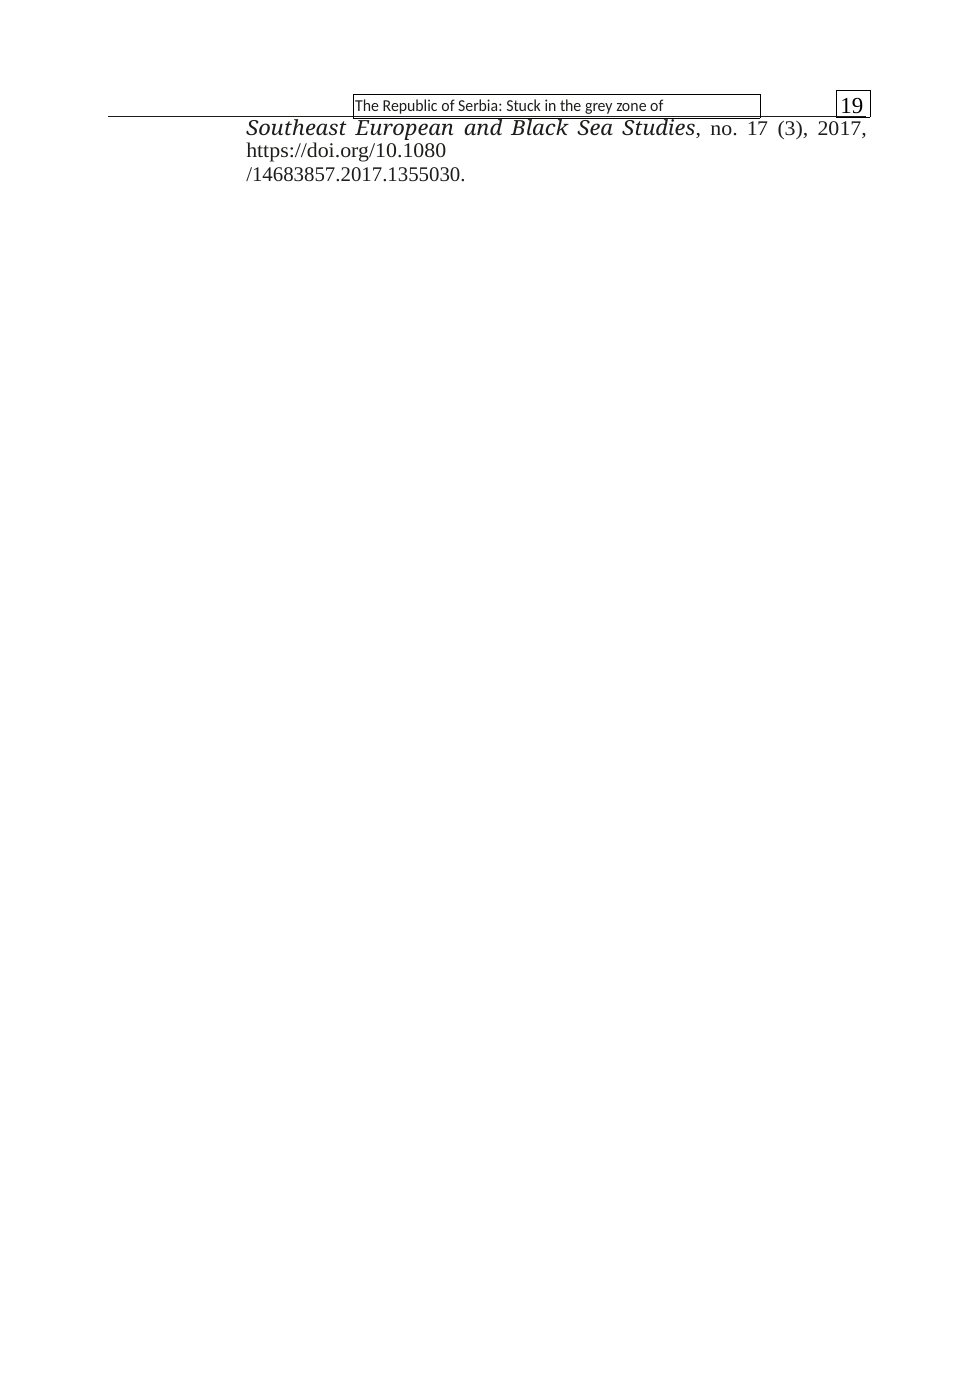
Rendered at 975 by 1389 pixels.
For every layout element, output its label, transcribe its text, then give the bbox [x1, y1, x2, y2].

text Milačić, F., ‘A painful break or agony without end? The stateness problem and its influence on democratization in Croatia and Serbia’, Southeast European and Black Sea Studies, no. 17 (3), 2017, https://doi.org/10.1080 [216, 114, 867, 162]
text /14683857.2017.1355030. [246, 162, 879, 186]
